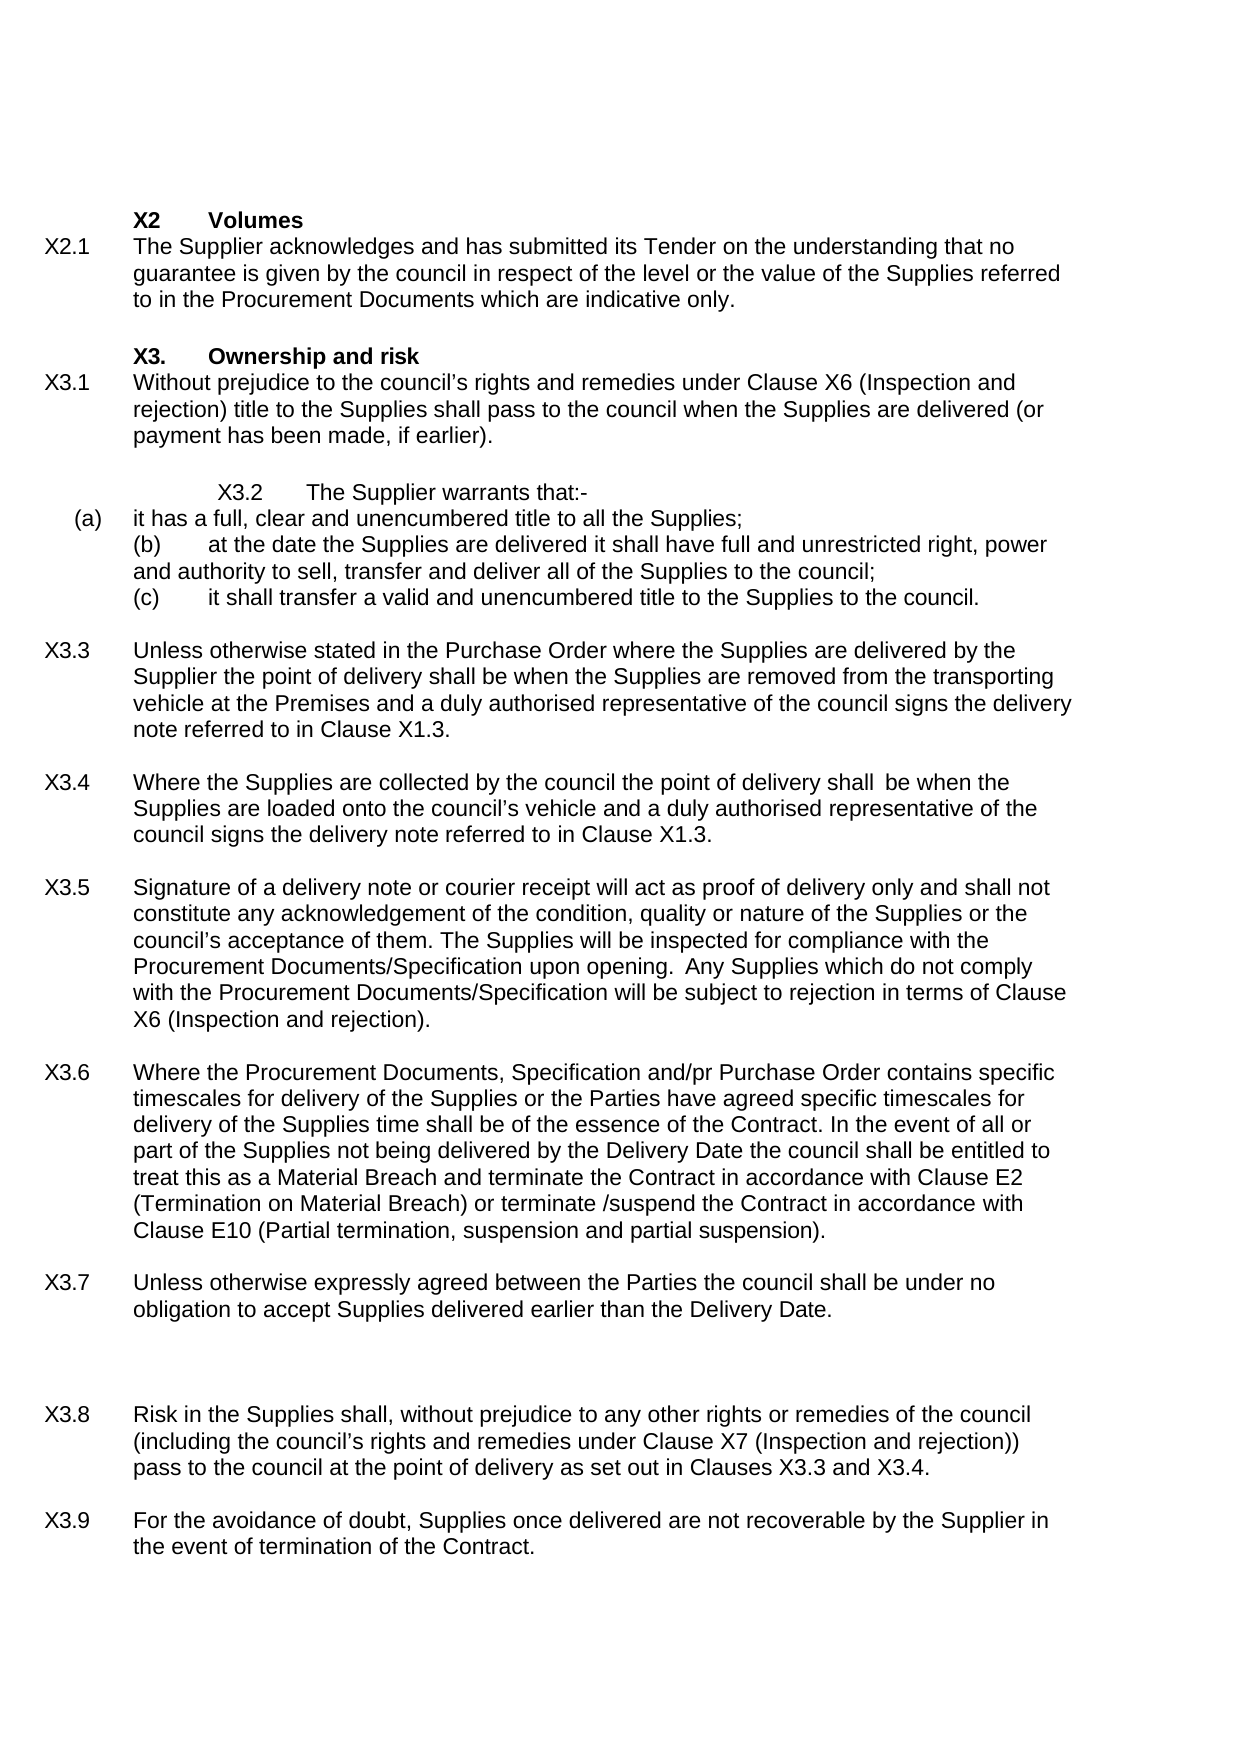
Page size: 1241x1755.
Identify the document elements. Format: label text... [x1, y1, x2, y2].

list at the date the Supplies are delivered it shall have full and unrestricted right, power and authority to sell, transfer and deliver all of the Supplies to the council; [133, 531, 1077, 584]
text X3.3 Unless otherwise stated in the Purchase Order where the Supplies are delivered by the Supplier the point of delivery shall be when the Supplies are removed from the transporting vehicle at the Premises and a duly authorised representative of the council signs the delivery note referred to in Clause X1.3. [44, 637, 1080, 742]
list it has a full, clear and unencumbered title to all the Supplies; [74, 505, 1091, 531]
text X3.1 Without prejudice to the council’s rights and remedies under Clause X6 (Inspection and rejection) title to the Supplies shall pass to the council when the Supplies are delivered (or payment has been made, if earlier). [44, 369, 1077, 448]
text X3.9 For the avoidance of doubt, Supplies once delivered are not recoverable by the Supplier in the event of termination of the Contract. [44, 1507, 1067, 1559]
text X3.2 The Supplier warrants that:- [217, 478, 1091, 505]
subtitle X2 Volumes [133, 207, 1091, 233]
text X3.8 Risk in the Supplies shall, without prejudice to any other rights or remedies of the council (including the council’s rights and remedies under Clause X7 (Inspection and rejection)) pass to the council at the point of delivery as set out in Clauses X3.3 and X3.4. [44, 1401, 1071, 1480]
text X2.1 The Supplier acknowledges and has submitted its Tender on the understanding that no guarantee is given by the council in respect of the level or the value of the Supplies referred to in the Procurement Documents which are indicative only. [44, 233, 1069, 312]
text X3.4 Where the Supplies are collected by the council the point of delivery shall be when the Supplies are loaded onto the council’s vehicle and a duly authorised representative of the council signs the delivery note referred to in Clause X1.3. [44, 768, 1079, 848]
list it shall transfer a valid and unencumbered title to the Supplies to the council. [133, 584, 1052, 610]
subtitle X3. Ownership and risk [133, 343, 1091, 369]
text X3.7 Unless otherwise expressly agreed between the Parties the council shall be under no obligation to accept Supplies delivered earlier than the Delivery Date. [44, 1269, 1074, 1322]
text X3.6 Where the Procurement Documents, Specification and/pr Purchase Order contains specific timescales for delivery of the Supplies or the Parties have agreed specific timescales for delivery of the Supplies time shall be of the essence of the Contract. In the event of all or part of the Supplies not being delivered by the Delivery Date the council shall be entitled to treat this as a Material Breach and terminate the Contract in accordance with Clause E2 (Termination on Material Breach) or terminate /suspend the Contract in accordance with Clause E10 (Partial termination, suspension and partial suspension). [44, 1058, 1066, 1243]
text X3.5 Signature of a delivery note or courier receipt will act as proof of delivery only and shall not constitute any acknowledgement of the condition, quality or nature of the Supplies or the council’s acceptance of them. The Supplies will be inspected for compliance with the Procurement Documents/Specification upon opening. Any Supplies which do not comply with the Procurement Documents/Specification will be subject to rejection in terms of Clause X6 (Inspection and rejection). [44, 874, 1071, 1032]
